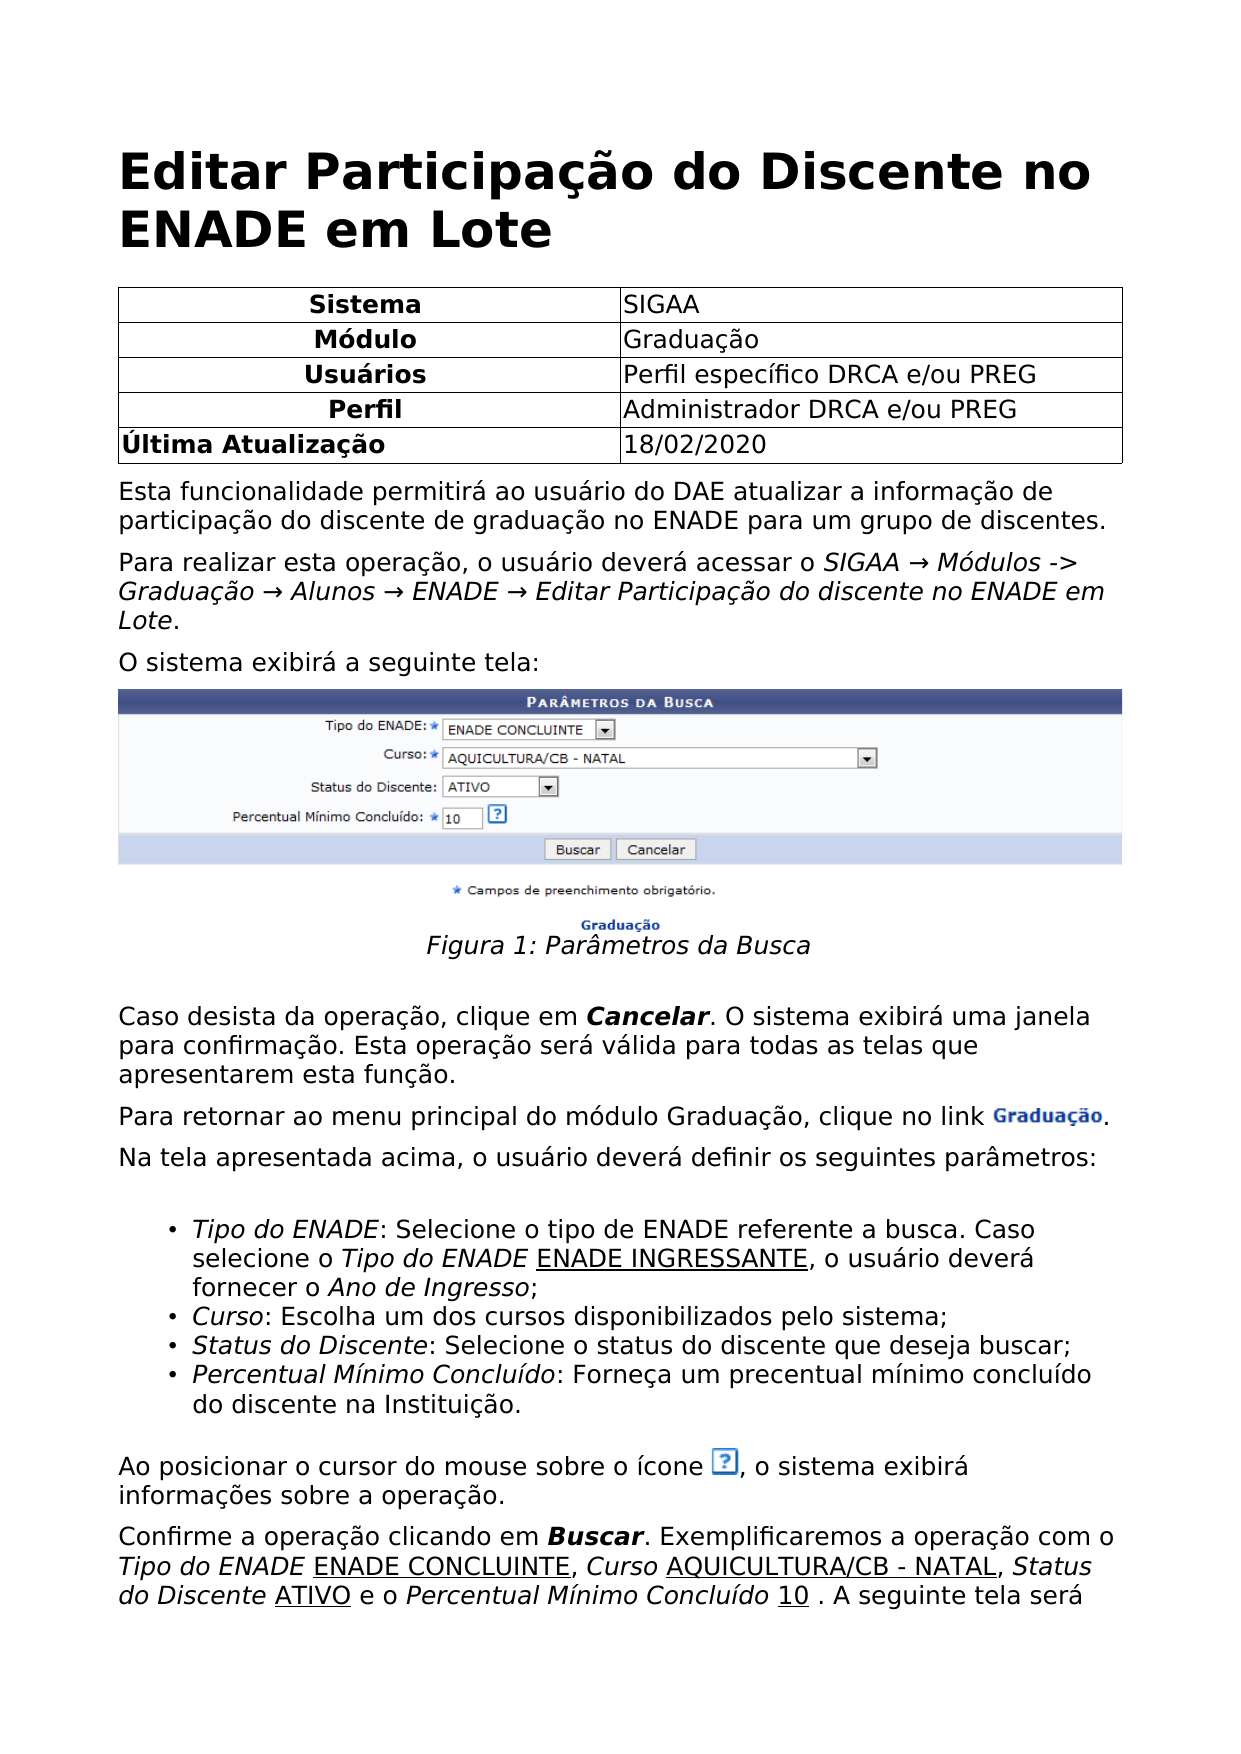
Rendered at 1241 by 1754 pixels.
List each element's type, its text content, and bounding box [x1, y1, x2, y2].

list Status do Discente: Selecione o status do discente que deseja buscar; [177, 1331, 1122, 1361]
table_cell Perfil específico DRCA e/ou PREG [621, 358, 1122, 392]
table_cell Última Atualização [119, 428, 620, 462]
picture [993, 1108, 1103, 1126]
picture [118, 689, 1123, 932]
text Caso desista da operação, clique em Cancelar. O sistema exibirá uma janela para confirmação. Esta operação será válida para todas as telas que apresentarem esta função. [118, 1002, 1122, 1089]
text Para retornar ao menu principal do módulo Graduação, clique no link . [118, 1102, 1122, 1131]
table_cell Administrador DRCA e/ou PREG [621, 393, 1122, 427]
table_cell Usuários [119, 358, 620, 392]
text Na tela apresentada acima, o usuário deverá definir os seguintes parâmetros: [118, 1144, 1122, 1173]
text Ao posicionar o cursor do mouse sobre o ícone , o sistema exibirá informações sobre a operação. [118, 1448, 1122, 1510]
list Percentual Mínimo Concluído: Forneça um precentual mínimo concluído do discente na Instituição. [177, 1361, 1122, 1419]
table_cell Módulo [119, 323, 620, 357]
text Para realizar esta operação, o usuário deverá acessar o SIGAA → Módulos -> Graduação → Alunos → ENADE → Editar Participação do discente no ENADE em Lote. [118, 548, 1122, 636]
text Confirme a operação clicando em Buscar. Exemplificaremos a operação com o Tipo do ENADE ENADE CONCLUINTE, Curso AQUICULTURA/CB - NATAL, Status do Discente ATIVO e o Percentual Mínimo Concluído 10 . A seguinte tela será [118, 1523, 1122, 1610]
subtitle Editar Participação do Discente no ENADE em Lote [118, 143, 1122, 259]
table_cell Graduação [621, 323, 1122, 357]
table_header SIGAA [621, 288, 1122, 322]
picture [711, 1448, 739, 1475]
text Esta funcionalidade permitirá ao usuário do DAE atualizar a informação de participação do discente de graduação no ENADE para um grupo de discentes. [118, 477, 1122, 536]
text Figura 1: Parâmetros da Busca [118, 932, 1122, 960]
table_header Sistema [119, 288, 620, 322]
text O sistema exibirá a seguinte tela: [118, 648, 1122, 677]
list Curso: Escolha um dos cursos disponibilizados pelo sistema; [177, 1302, 1122, 1331]
table_cell 18/02/2020 [621, 428, 1122, 462]
list Tipo do ENADE: Selecione o tipo de ENADE referente a busca. Caso selecione o Tipo do ENADE ENADE INGRESSANTE, o usuário deverá fornecer o Ano de Ingresso; [177, 1215, 1122, 1302]
table_cell Perfil [119, 393, 620, 427]
